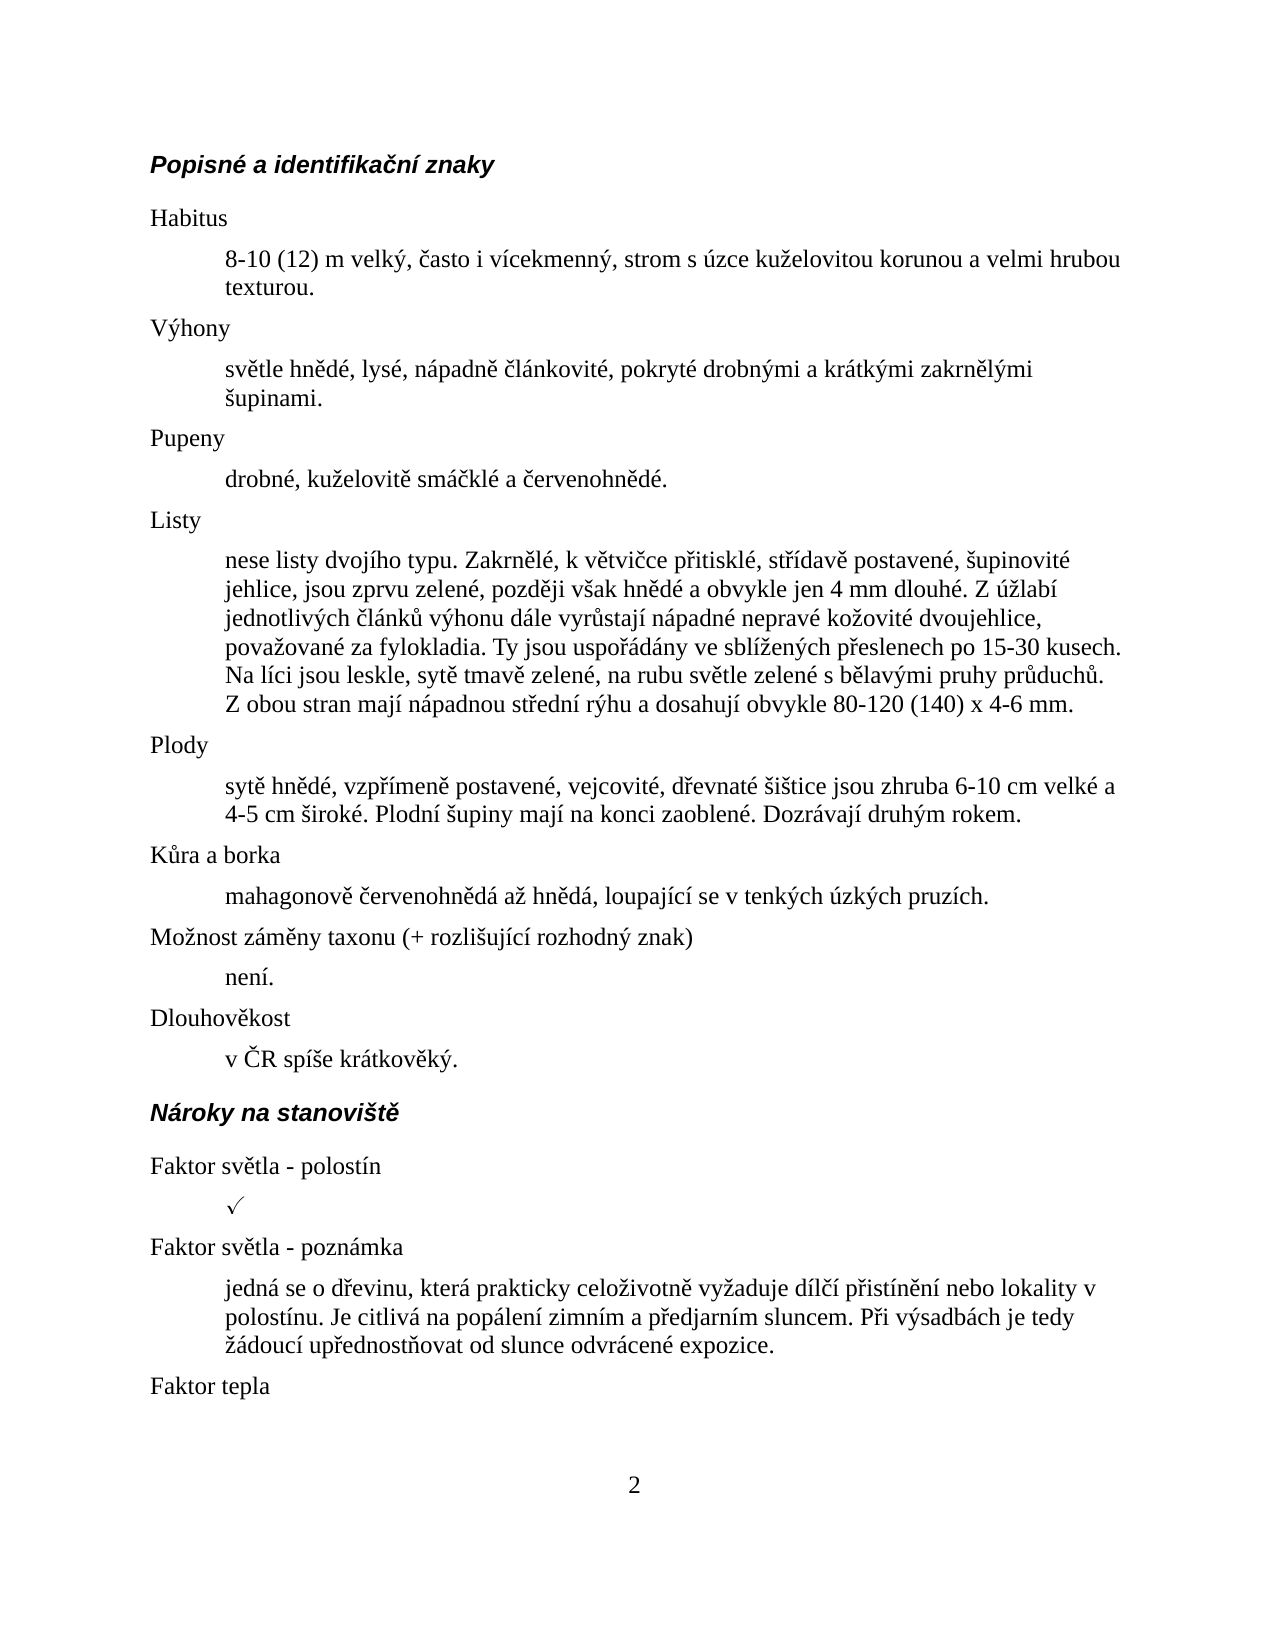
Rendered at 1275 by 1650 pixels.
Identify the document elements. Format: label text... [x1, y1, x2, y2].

text Výhony [150, 313, 1125, 342]
text mahagonově červenohnědá až hnědá, loupající se v tenkých úzkých pruzích. [225, 881, 1125, 910]
text světle hnědé, lysé, nápadně článkovité, pokryté drobnými a krátkými zakrnělými šupinami. [225, 354, 1125, 411]
subtitle Nároky na stanoviště [150, 1098, 1125, 1126]
text v ČR spíše krátkověký. [225, 1044, 1125, 1073]
text jedná se o dřevinu, která prakticky celoživotně vyžaduje dílčí přistínění nebo lokality v polostínu. Je citlivá na popálení zimním a předjarním sluncem. Při výsadbách je tedy žádoucí upřednostňovat od slunce odvrácené expozice. [225, 1273, 1125, 1359]
text sytě hnědé, vzpřímeně postavené, vejcovité, dřevnaté šištice jsou zhruba 6-10 cm velké a 4-5 cm široké. Plodní šupiny mají na konci zaoblené. Dozrávají druhým rokem. [225, 771, 1125, 828]
text Listy [150, 505, 1125, 534]
text Pupeny [150, 423, 1125, 452]
text Habitus [150, 203, 1125, 232]
text Plody [150, 730, 1125, 759]
text Možnost záměny taxonu (+ rozlišující rozhodný znak) [150, 922, 1125, 951]
text není. [225, 962, 1125, 991]
text Dlouhověkost [150, 1003, 1125, 1032]
text drobné, kuželovitě smáčklé a červenohnědé. [225, 464, 1125, 493]
text Faktor světla - polostín [150, 1151, 1125, 1179]
text Faktor světla - poznámka [150, 1232, 1125, 1261]
subtitle Popisné a identifikační znaky [150, 150, 1125, 178]
text nese listy dvojího typu. Zakrnělé, k větvičce přitisklé, střídavě postavené, šupinovité jehlice, jsou zprvu zelené, později však hnědé a obvykle jen 4 mm dlouhé. Z úžlabí jednotlivých článků výhonu dále vyrůstají nápadné nepravé kožovité dvoujehlice, považované za fylokladia. Ty jsou uspořádány ve sblížených přeslenech po 15-30 kusech. Na líci jsou leskle, sytě tmavě zelené, na rubu světle zelené s bělavými pruhy průduchů. Z obou stran mají nápadnou střední rýhu a dosahují obvykle 80-120 (140) x 4-6 mm. [225, 546, 1125, 718]
text Kůra a borka [150, 840, 1125, 869]
text 8-10 (12) m velký, často i vícekmenný, strom s úzce kuželovitou korunou a velmi hrubou texturou. [225, 244, 1125, 301]
text Faktor tepla [150, 1371, 1125, 1400]
text ✓ [225, 1191, 1125, 1220]
